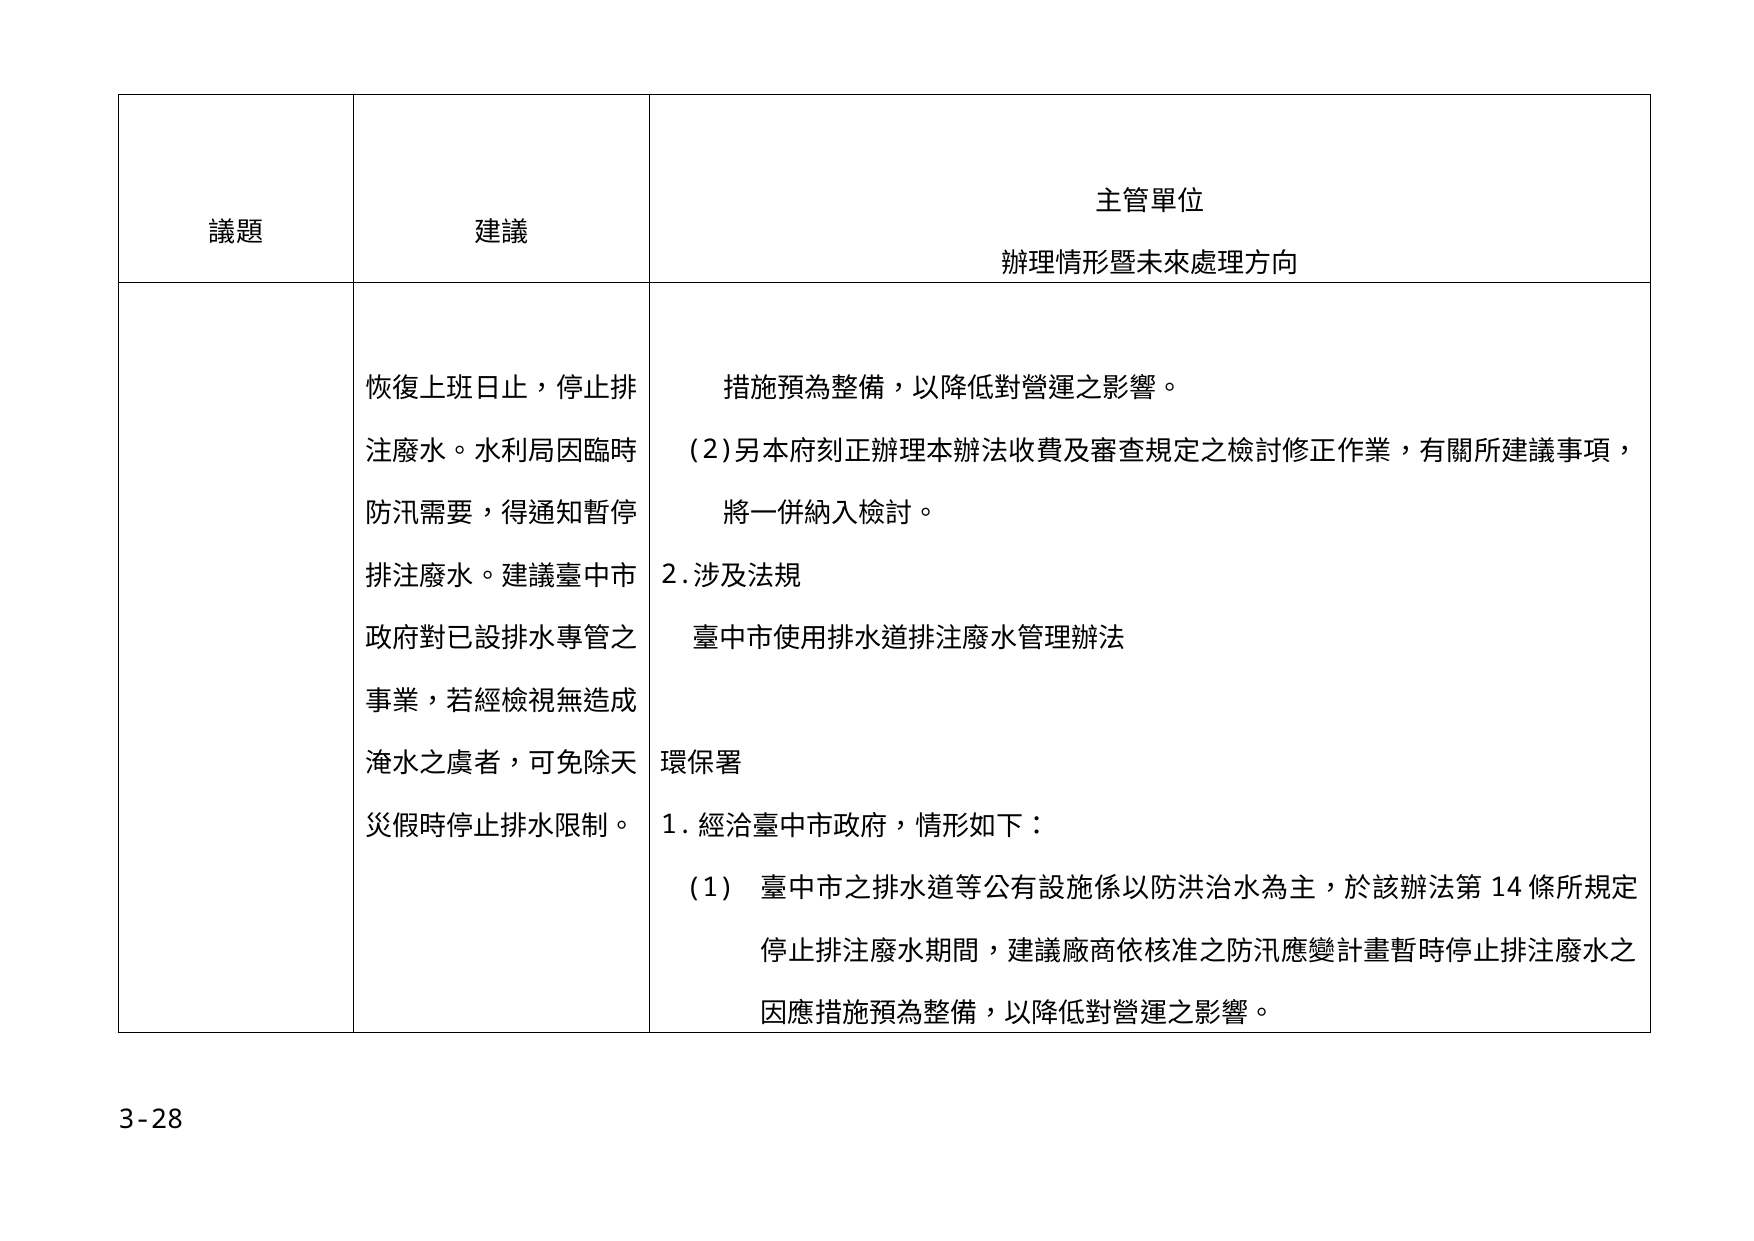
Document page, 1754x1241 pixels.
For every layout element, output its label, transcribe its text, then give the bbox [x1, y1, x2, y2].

table_header 建議 [354, 95, 649, 282]
table_cell [119, 283, 353, 1032]
table_header 議題 [119, 95, 353, 282]
table_header 主管單位 辦理情形暨未來處理方向 [650, 95, 1650, 282]
table_cell 恢復上班日止，停止排注廢水。水利局因臨時防汛需要，得通知暫停排注廢水。建議臺中市政府對已設排水專管之事業，若經檢視無造成淹水之虞者，可免除天災假時停止排水限制。 [354, 283, 649, 1032]
table_cell 臺中市政府 1.目前進度及未來規劃 (1)本市之排水道等公有設施係以防洪治水為主，於該辦法第十四條所規定停止排注廢水期間，建議廠商依核准之防汛應變計畫就暫時停止排注廢水之因應措施預為整備，以降低對營運之影響。 (2)另本府刻正辦理本辦法收費及審查規定之檢討修正作業，有關所建議事項，將一併納入檢討。 2.涉及法規 臺中市使用排水道排注廢水管理辦法 環保署 經洽臺中市政府，情形如下： 臺中市之排水道等公有設施係以防洪治水為主，於該辦法第14條所規定停止排注廢水期間，建議廠商依核准之防汛應變計畫暫時停止排注廢水之因應措施預為整備，以降低對營運之影響。 臺中市政府刻正辦理管理辦法收費及審查規定之檢討修正作業，有關所建議事項，將一併納入檢討。 2.本案涉及經濟部水利署業務，建議洽經濟部水利署。 [650, 283, 1650, 1032]
